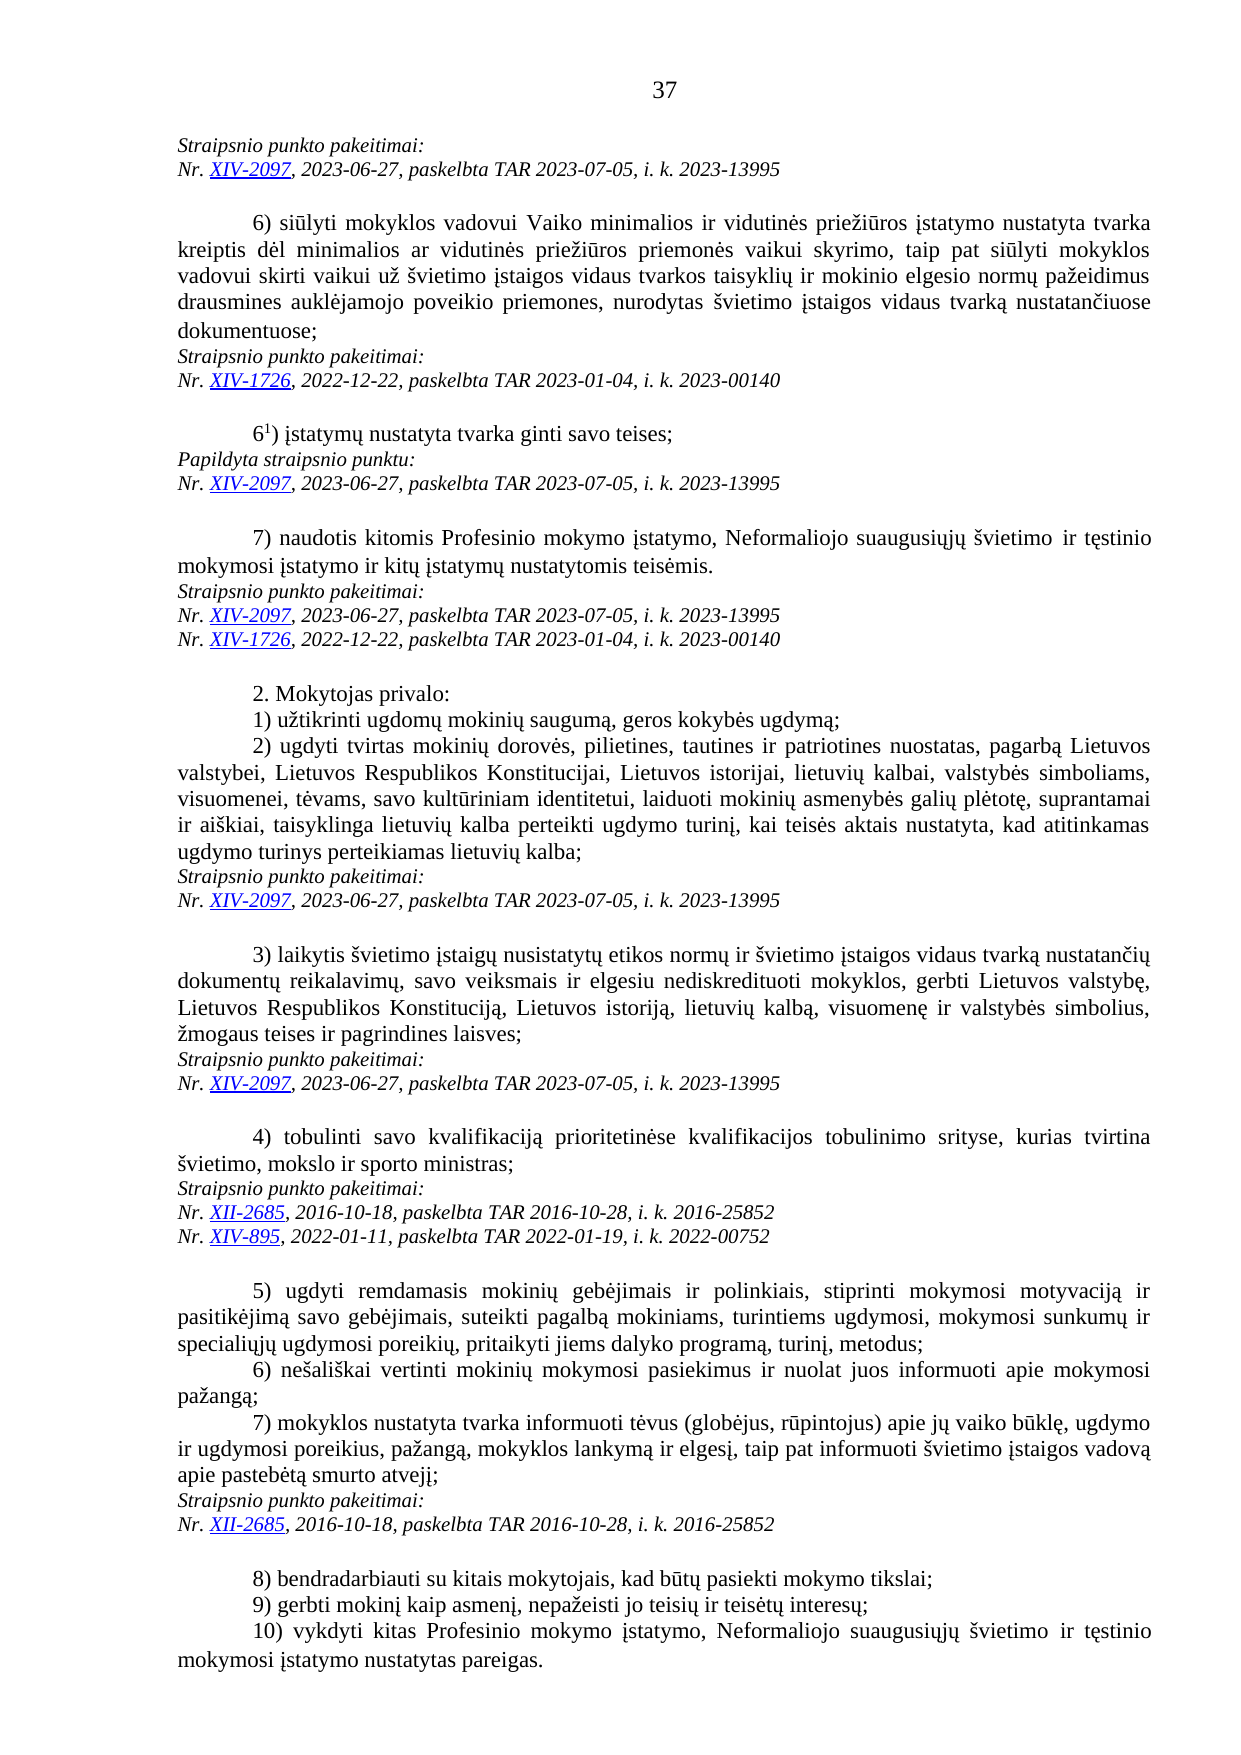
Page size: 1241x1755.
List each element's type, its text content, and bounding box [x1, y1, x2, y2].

text Nr. XIV-895, 2022-01-11, paskelbta TAR 2022-01-19, i. k. 2022-00752 [177, 1224, 1152, 1248]
text Nr. XII-2685, 2016-10-18, paskelbta TAR 2016-10-28, i. k. 2016-25852 [177, 1200, 1152, 1224]
text 5) ugdyti remdamasis mokinių gebėjimais ir polinkiais, stiprinti mokymosi motyvaciją ir pasitikėjimą savo gebėjimais, suteikti pagalbą mokiniams, turintiems ugdymosi, mokymosi sunkumų ir specialiųjų ugdymosi poreikių, pritaikyti jiems dalyko programą, turinį, metodus; [177, 1277, 1152, 1356]
text 10) vykdyti kitas Profesinio mokymo įstatymo, Neformaliojo suaugusiųjų švietimo ir tęstinio mokymosi įstatymo nustatytas pareigas. [177, 1617, 1152, 1672]
text Nr. XIV-2097, 2023-06-27, paskelbta TAR 2023-07-05, i. k. 2023-13995 [177, 603, 1152, 627]
text Straipsnio punkto pakeitimai: [177, 864, 1152, 888]
text Straipsnio punkto pakeitimai: [177, 1176, 1152, 1200]
text 2. Mokytojas privalo: [177, 680, 1152, 706]
text Straipsnio punkto pakeitimai: [177, 132, 1152, 157]
text Nr. XIV-2097, 2023-06-27, paskelbta TAR 2023-07-05, i. k. 2023-13995 [177, 1071, 1152, 1094]
text 4) tobulinti savo kvalifikaciją prioritetinėse kvalifikacijos tobulinimo srityse, kurias tvirtina švietimo, mokslo ir sporto ministras; [177, 1123, 1152, 1176]
text 1) užtikrinti ugdomų mokinių saugumą, geros kokybės ugdymą; [177, 706, 1152, 732]
text 6) nešališkai vertinti mokinių mokymosi pasiekimus ir nuolat juos informuoti apie mokymosi pažangą; [177, 1356, 1152, 1409]
text Nr. XIV-2097, 2023-06-27, paskelbta TAR 2023-07-05, i. k. 2023-13995 [177, 471, 1152, 495]
text 7) mokyklos nustatyta tvarka informuoti tėvus (globėjus, rūpintojus) apie jų vaiko būklę, ugdymo ir ugdymosi poreikius, pažangą, mokyklos lankymą ir elgesį, taip pat informuoti švietimo įstaigos vadovą apie pastebėtą smurto atvejį; [177, 1409, 1152, 1488]
text Nr. XIV-1726, 2022-12-22, paskelbta TAR 2023-01-04, i. k. 2023-00140 [177, 627, 1152, 651]
text Straipsnio punkto pakeitimai: [177, 1488, 1152, 1512]
text 6) siūlyti mokyklos vadovui Vaiko minimalios ir vidutinės priežiūros įstatymo nustatyta tvarka kreiptis dėl minimalios ar vidutinės priežiūros priemonės vaikui skyrimo, taip pat siūlyti mokyklos vadovui skirti vaikui už švietimo įstaigos vidaus tvarkos taisyklių ir mokinio elgesio normų pažeidimus drausmines auklėjamojo poveikio priemones, nurodytas švietimo įstaigos vidaus tvarką nustatančiuose dokumentuose; [177, 209, 1152, 343]
text Nr. XII-2685, 2016-10-18, paskelbta TAR 2016-10-28, i. k. 2016-25852 [177, 1512, 1152, 1536]
text 7) naudotis kitomis Profesinio mokymo įstatymo, Neformaliojo suaugusiųjų švietimo ir tęstinio mokymosi įstatymo ir kitų įstatymų nustatytomis teisėmis. [177, 524, 1152, 579]
text 9) gerbti mokinį kaip asmenį, nepažeisti jo teisių ir teisėtų interesų; [177, 1591, 1152, 1617]
text Nr. XIV-1726, 2022-12-22, paskelbta TAR 2023-01-04, i. k. 2023-00140 [177, 368, 1152, 392]
text Straipsnio punkto pakeitimai: [177, 579, 1152, 603]
text 8) bendradarbiauti su kitais mokytojais, kad būtų pasiekti mokymo tikslai; [177, 1565, 1152, 1591]
text 3) laikytis švietimo įstaigų nusistatytų etikos normų ir švietimo įstaigos vidaus tvarką nustatančių dokumentų reikalavimų, savo veiksmais ir elgesiu nediskredituoti mokyklos, gerbti Lietuvos valstybę, Lietuvos Respublikos Konstituciją, Lietuvos istoriją, lietuvių kalbą, visuomenę ir valstybės simbolius, žmogaus teises ir pagrindines laisves; [177, 941, 1152, 1046]
text Nr. XIV-2097, 2023-06-27, paskelbta TAR 2023-07-05, i. k. 2023-13995 [177, 888, 1152, 912]
text 2) ugdyti tvirtas mokinių dorovės, pilietines, tautines ir patriotines nuostatas, pagarbą Lietuvos valstybei, Lietuvos Respublikos Konstitucijai, Lietuvos istorijai, lietuvių kalbai, valstybės simboliams, visuomenei, tėvams, savo kultūriniam identitetui, laiduoti mokinių asmenybės galių plėtotę, suprantamai ir aiškiai, taisyklinga lietuvių kalba perteikti ugdymo turinį, kai teisės aktais nustatyta, kad atitinkamas ugdymo turinys perteikiamas lietuvių kalba; [177, 732, 1152, 864]
text Straipsnio punkto pakeitimai: [177, 343, 1152, 368]
text Nr. XIV-2097, 2023-06-27, paskelbta TAR 2023-07-05, i. k. 2023-13995 [177, 157, 1152, 181]
text Papildyta straipsnio punktu: [177, 447, 1152, 471]
text Straipsnio punkto pakeitimai: [177, 1046, 1152, 1071]
text 61) įstatymų nustatyta tvarka ginti savo teises; [177, 420, 1152, 447]
